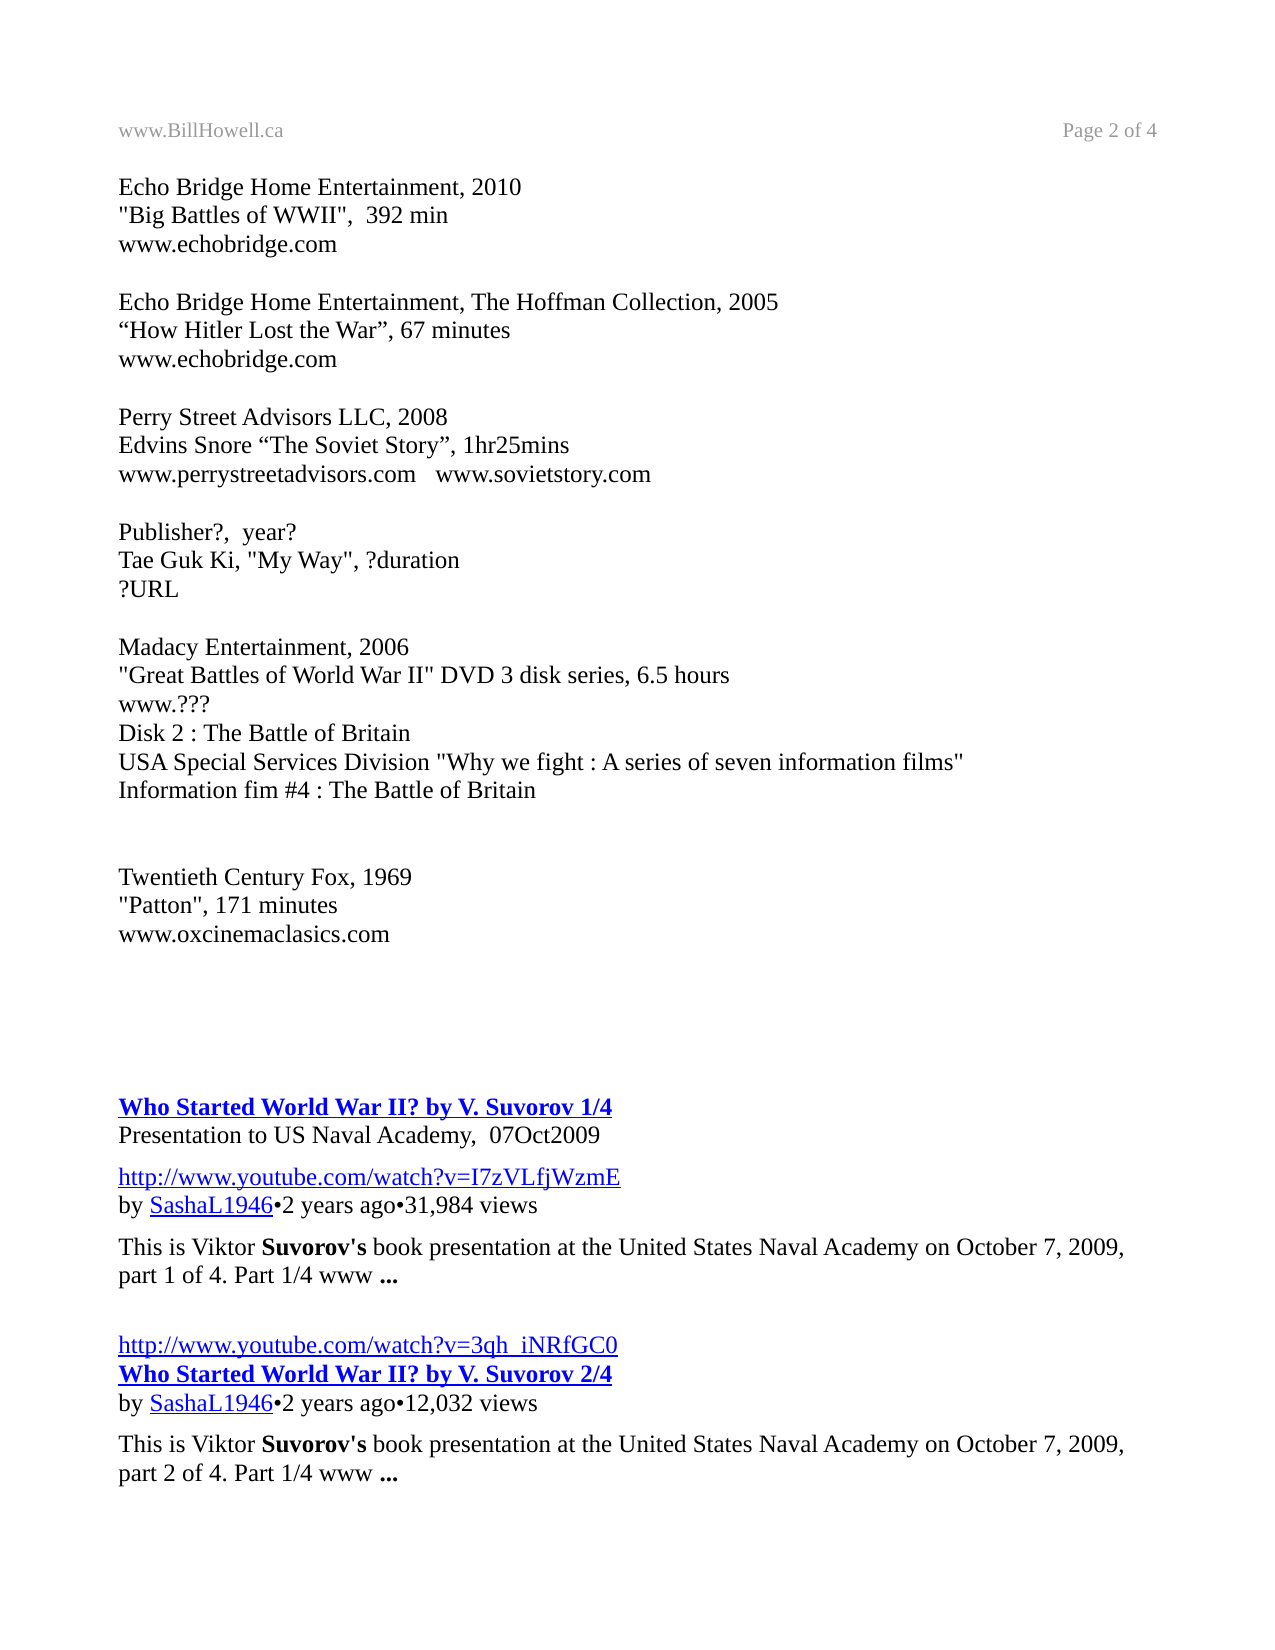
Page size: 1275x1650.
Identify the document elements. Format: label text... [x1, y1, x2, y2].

text Perry Street Advisors LLC, 2008 [118, 402, 1157, 430]
text "Big Battles of WWII", 392 min [118, 200, 1157, 229]
text http://www.youtube.com/watch?v=I7zVLfjWzmE [118, 1162, 1157, 1190]
text Information fim #4 : The Battle of Britain [118, 775, 1157, 804]
text "Patton", 171 minutes [118, 890, 1157, 919]
text "Great Battles of World War II" DVD 3 disk series, 6.5 hours [118, 660, 1157, 689]
text Publisher?, year? [118, 517, 1157, 545]
text by SashaL1946•2 years ago•12,032 views [118, 1388, 1157, 1417]
text Echo Bridge Home Entertainment, The Hoffman Collection, 2005 [118, 287, 1157, 315]
text Presentation to US Naval Academy, 07Oct2009 [118, 1120, 1157, 1149]
text Madacy Entertainment, 2006 [118, 632, 1157, 660]
text www.echobridge.com [118, 344, 1157, 373]
text Tae Guk Ki, "My Way", ?duration [118, 545, 1157, 574]
text ?URL [118, 574, 1157, 603]
text http://www.youtube.com/watch?v=3qh_iNRfGC0 [118, 1330, 1157, 1359]
text USA Special Services Division "Why we fight : A series of seven information films" [118, 747, 1157, 775]
text “How Hitler Lost the War”, 67 minutes [118, 315, 1157, 344]
text Disk 2 : The Battle of Britain [118, 718, 1157, 747]
text www.perrystreetadvisors.com www.sovietstory.com [118, 459, 1157, 488]
text Twentieth Century Fox, 1969 [118, 862, 1157, 890]
text Echo Bridge Home Entertainment, 2010 [118, 172, 1157, 200]
text Edvins Snore “The Soviet Story”, 1hr25mins [118, 430, 1157, 459]
text www.oxcinemaclasics.com [118, 919, 1157, 948]
subtitle Who Started World War II? by V. Suvorov 2/4 [118, 1359, 1157, 1388]
text by SashaL1946•2 years ago•31,984 views [118, 1190, 1157, 1219]
subtitle Who Started World War II? by V. Suvorov 1/4 [118, 1092, 1157, 1120]
text www.??? [118, 689, 1157, 718]
text This is Viktor Suvorov's book presentation at the United States Naval Academy on October 7, 2009, part 2 of 4. Part 1/4 www ... [118, 1429, 1157, 1487]
text This is Viktor Suvorov's book presentation at the United States Naval Academy on October 7, 2009, part 1 of 4. Part 1/4 www ... [118, 1232, 1157, 1289]
text www.echobridge.com [118, 229, 1157, 258]
